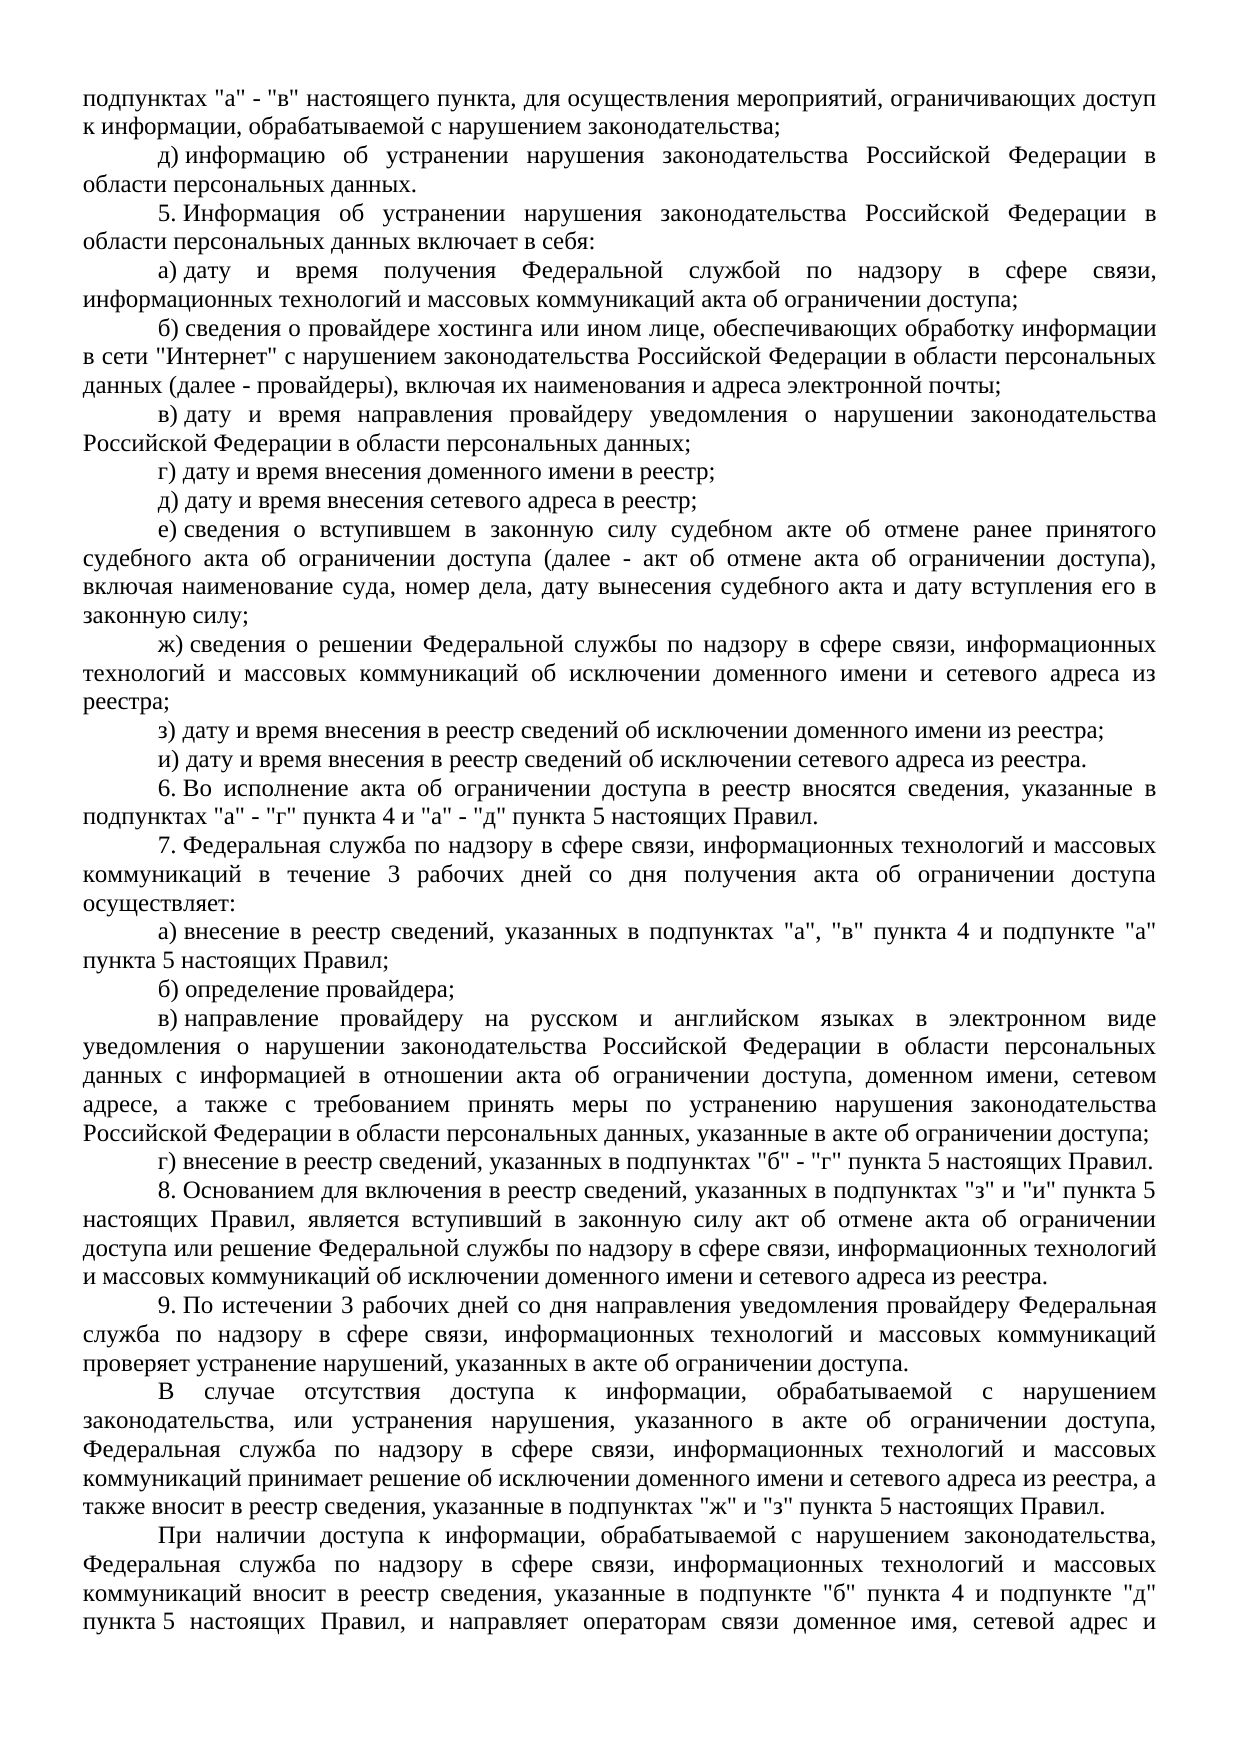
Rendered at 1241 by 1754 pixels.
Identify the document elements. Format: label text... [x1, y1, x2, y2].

text 8. Основанием для включения в реестр сведений, указанных в подпунктах "з" и "и" пункта 5 настоящих Правил, является вступивший в законную силу акт об отмене акта об ограничении доступа или решение Федеральной службы по надзору в сфере связи, информационных технологий и массовых коммуникаций об исключении доменного имени и сетевого адреса из реестра. [83, 1175, 1157, 1290]
text в) направление провайдеру на русском и английском языках в электронном виде уведомления о нарушении законодательства Российской Федерации в области персональных данных с информацией в отношении акта об ограничении доступа, доменном имени, сетевом адресе, а также с требованием принять меры по устранению нарушения законодательства Российской Федерации в области персональных данных, указанные в акте об ограничении доступа; [83, 1003, 1157, 1146]
text 5. Информация об устранении нарушения законодательства Российской Федерации в области персональных данных включает в себя: [83, 198, 1157, 255]
text подпунктах "а" - "в" настоящего пункта, для осуществления мероприятий, ограничивающих доступ к информации, обрабатываемой с нарушением законодательства; [83, 83, 1157, 140]
text и) дату и время внесения в реестр сведений об исключении сетевого адреса из реестра. [83, 744, 1157, 773]
text а) дату и время получения Федеральной службой по надзору в сфере связи, информационных технологий и массовых коммуникаций акта об ограничении доступа; [83, 255, 1157, 313]
text При наличии доступа к информации, обрабатываемой с нарушением законодательства, Федеральная служба по надзору в сфере связи, информационных технологий и массовых коммуникаций вносит в реестр сведения, указанные в подпункте "б" пункта 4 и подпункте "д" пункта 5 настоящих Правил, и направляет операторам связи доменное имя, сетевой адрес и [83, 1520, 1157, 1635]
text В случае отсутствия доступа к информации, обрабатываемой с нарушением законодательства, или устранения нарушения, указанного в акте об ограничении доступа, Федеральная служба по надзору в сфере связи, информационных технологий и массовых коммуникаций принимает решение об исключении доменного имени и сетевого адреса из реестра, а также вносит в реестр сведения, указанные в подпунктах "ж" и "з" пункта 5 настоящих Правил. [83, 1376, 1157, 1520]
text б) сведения о провайдере хостинга или ином лице, обеспечивающих обработку информации в сети "Интернет" с нарушением законодательства Российской Федерации в области персональных данных (далее - провайдеры), включая их наименования и адреса электронной почты; [83, 313, 1157, 399]
text 7. Федеральная служба по надзору в сфере связи, информационных технологий и массовых коммуникаций в течение 3 рабочих дней со дня получения акта об ограничении доступа осуществляет: [83, 830, 1157, 916]
text 9. По истечении 3 рабочих дней со дня направления уведомления провайдеру Федеральная служба по надзору в сфере связи, информационных технологий и массовых коммуникаций проверяет устранение нарушений, указанных в акте об ограничении доступа. [83, 1290, 1157, 1376]
text г) внесение в реестр сведений, указанных в подпунктах "б" - "г" пункта 5 настоящих Правил. [83, 1146, 1157, 1175]
text г) дату и время внесения доменного имени в реестр; [83, 456, 1157, 485]
text з) дату и время внесения в реестр сведений об исключении доменного имени из реестра; [83, 715, 1157, 744]
text 6. Во исполнение акта об ограничении доступа в реестр вносятся сведения, указанные в подпунктах "а" - "г" пункта 4 и "а" - "д" пункта 5 настоящих Правил. [83, 773, 1157, 830]
text е) сведения о вступившем в законную силу судебном акте об отмене ранее принятого судебного акта об ограничении доступа (далее - акт об отмене акта об ограничении доступа), включая наименование суда, номер дела, дату вынесения судебного акта и дату вступления его в законную силу; [83, 514, 1157, 629]
text в) дату и время направления провайдеру уведомления о нарушении законодательства Российской Федерации в области персональных данных; [83, 399, 1157, 456]
text а) внесение в реестр сведений, указанных в подпунктах "а", "в" пункта 4 и подпункте "а" пункта 5 настоящих Правил; [83, 916, 1157, 974]
text д) информацию об устранении нарушения законодательства Российской Федерации в области персональных данных. [83, 140, 1157, 198]
text б) определение провайдера; [83, 974, 1157, 1003]
text ж) сведения о решении Федеральной службы по надзору в сфере связи, информационных технологий и массовых коммуникаций об исключении доменного имени и сетевого адреса из реестра; [83, 629, 1157, 715]
text д) дату и время внесения сетевого адреса в реестр; [83, 485, 1157, 514]
